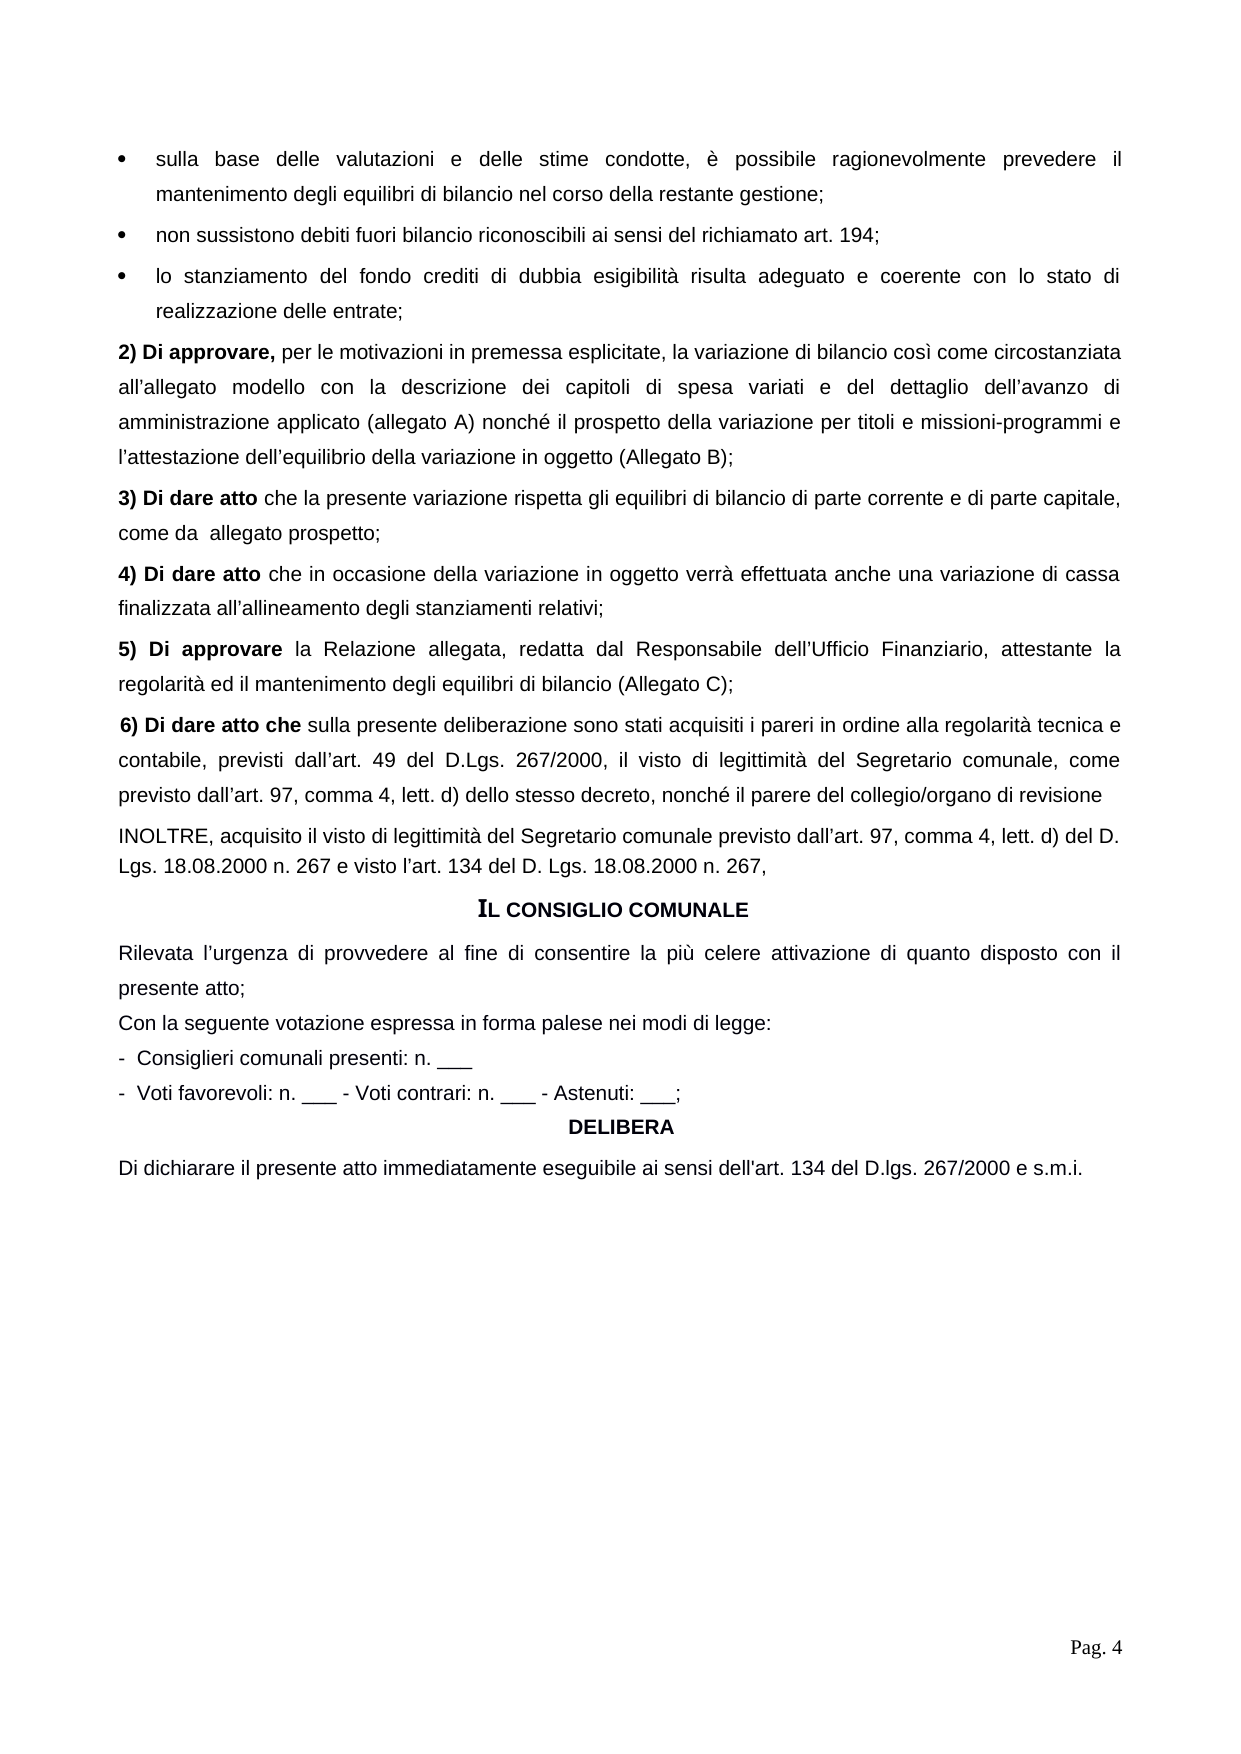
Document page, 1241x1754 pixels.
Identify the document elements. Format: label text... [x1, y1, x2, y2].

text 3) Di dare atto che la presente variazione rispetta gli equilibri di bilancio di parte corrente e di parte capitale, come da allegato prospetto; [118, 486, 1122, 544]
text IL CONSIGLIO COMUNALE [104, 891, 1122, 925]
text Con la seguente votazione espressa in forma palese nei modi di legge: [118, 1011, 1122, 1035]
text DELIBERA [568, 1116, 1122, 1139]
text 4) Di dare atto che in occasione della variazione in oggetto verrà effettuata anche una variazione di cassa finalizzata all’allineamento degli stanziamenti relativi; [118, 562, 1122, 620]
text - Voti favorevoli: n. ___ - Voti contrari: n. ___ - Astenuti: ___; [118, 1081, 1122, 1104]
text - Consiglieri comunali presenti: n. ___ [118, 1046, 1122, 1069]
text Di dichiarare il presente atto immediatamente eseguibile ai sensi dell'art. 134 del D.lgs. 267/2000 e s.m.i. [118, 1157, 1110, 1180]
text INOLTRE, acquisito il visto di legittimità del Segretario comunale previsto dall’art. 97, comma 4, lett. d) del D. Lgs. 18.08.2000 n. 267 e visto l’art. 134 del D. Lgs. 18.08.2000 n. 267, [118, 824, 1122, 878]
text 5) Di approvare la Relazione allegata, redatta dal Responsabile dell’Ufficio Finanziario, attestante la regolarità ed il mantenimento degli equilibri di bilancio (Allegato C); [118, 638, 1122, 696]
text 6) Di dare atto che sulla presente deliberazione sono stati acquisiti i pareri in ordine alla regolarità tecnica e contabile, previsti dall’art. 49 del D.Lgs. 267/2000, il visto di legittimità del Segretario comunale, come previsto dall’art. 97, comma 4, lett. d) dello stesso decreto, nonché il parere del collegio/organo di revisione [118, 714, 1122, 807]
list lo stanziamento del fondo crediti di dubbia esigibilità risulta adeguato e coerente con lo stato di realizzazione delle entrate; [118, 265, 1122, 323]
list sulla base delle valutazioni e delle stime condotte, è possibile ragionevolmente prevedere il mantenimento degli equilibri di bilancio nel corso della restante gestione; [118, 148, 1122, 206]
text 2) Di approvare, per le motivazioni in premessa esplicitate, la variazione di bilancio così come circostanziata all’allegato modello con la descrizione dei capitoli di spesa variati e del dettaglio dell’avanzo di amministrazione applicato (allegato A) nonché il prospetto della variazione per titoli e missioni-programmi e l’attestazione dell’equilibrio della variazione in oggetto (Allegato B); [118, 341, 1122, 468]
list non sussistono debiti fuori bilancio riconoscibili ai sensi del richiamato art. 194; [118, 224, 1122, 247]
text Rilevata l’urgenza di provvedere al fine di consentire la più celere attivazione di quanto disposto con il presente atto; [118, 942, 1122, 1000]
